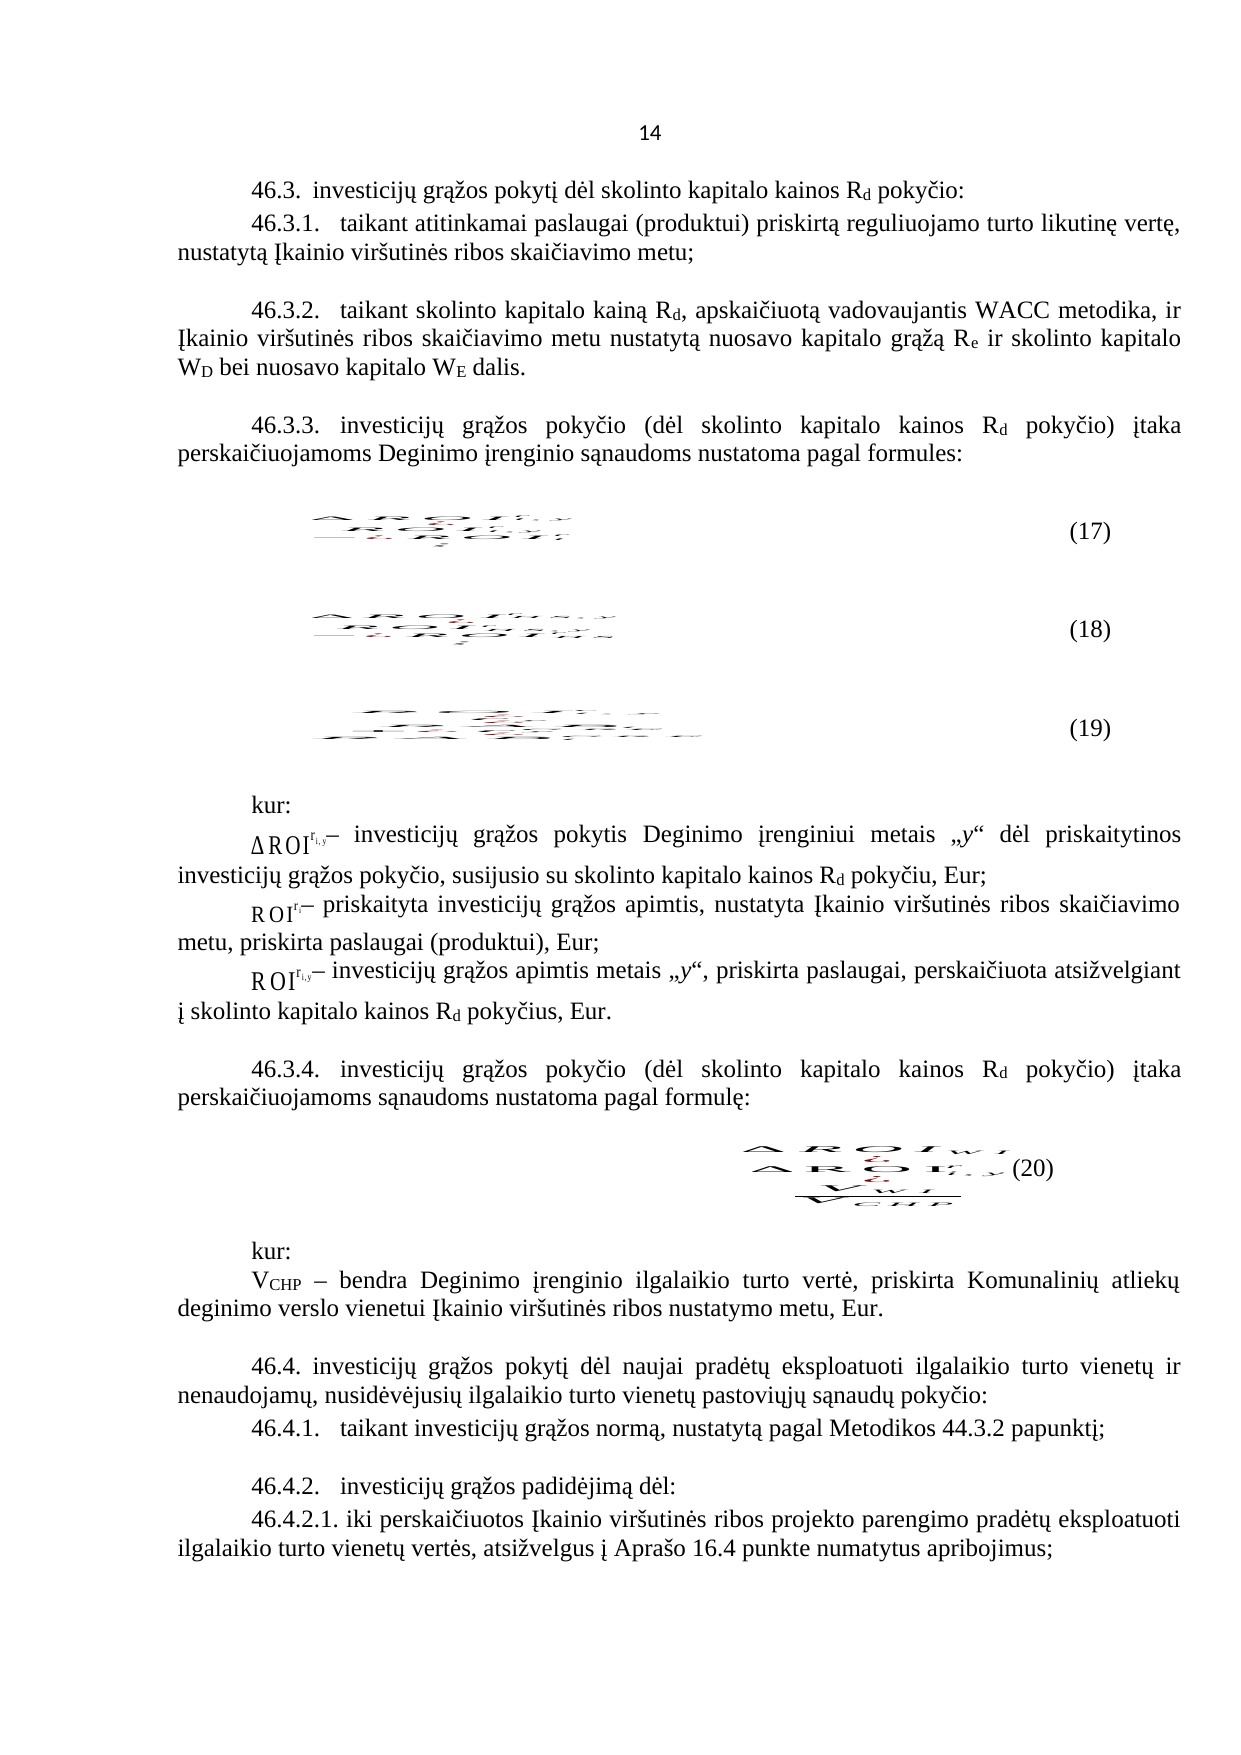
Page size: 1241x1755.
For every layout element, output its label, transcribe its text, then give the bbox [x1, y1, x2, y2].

subtitle 46.3.2. taikant skolinto kapitalo kainą Rd, apskaičiuotą vadovaujantis WACC metodika, ir Įkainio viršutinės ribos skaičiavimo metu nustatytą nuosavo kapitalo grąžą Re ir skolinto kapitalo WD bei nuosavo kapitalo WE dalis. [177, 295, 1181, 381]
subtitle 46.4.1. taikant investicijų grąžos normą, nustatytą pagal Metodikos 44.3.2 papunktį; [177, 1413, 1181, 1442]
table_header [221, 496, 984, 565]
subtitle 46.3. investicijų grąžos pokytį dėl skolinto kapitalo kainos Rd pokyčio: [177, 175, 1181, 204]
table_header [221, 693, 984, 762]
text kur: [177, 791, 1181, 819]
text – investicijų grąžos pokytis Deginimo įrenginiui metais „y“ dėl priskaitytinos investicijų grąžos pokyčio, susijusio su skolinto kapitalo kainos Rd pokyčiu, Eur; [177, 819, 1181, 889]
table_header [221, 594, 984, 664]
subtitle 46.4.2.1. iki perskaičiuotos Įkainio viršutinės ribos projekto parengimo pradėtų eksploatuoti ilgalaikio turto vienetų vertės, atsižvelgus į Aprašo 16.4 punkte numatytus apribojimus; [177, 1504, 1181, 1562]
subtitle 46.3.1. taikant atitinkamai paslaugai (produktui) priskirtą reguliuojamo turto likutinę vertę, nustatytą Įkainio viršutinės ribos skaičiavimo metu; [177, 208, 1181, 266]
table_header (18) [984, 594, 1122, 664]
text – investicijų grąžos apimtis metais „y“, priskirta paslaugai, perskaičiuota atsižvelgiant į skolinto kapitalo kainos Rd pokyčius, Eur. [177, 956, 1181, 1025]
table_header [177, 496, 221, 565]
text kur: [177, 1236, 1181, 1265]
subtitle 46.3.4. investicijų grąžos pokyčio (dėl skolinto kapitalo kainos Rd pokyčio) įtaka perskaičiuojamoms sąnaudoms nustatoma pagal formulę: [177, 1054, 1181, 1111]
text VCHP – bendra Deginimo įrenginio ilgalaikio turto vertė, priskirta Komunalinių atliekų deginimo verslo vienetui Įkainio viršutinės ribos nustatymo metu, Eur. [177, 1265, 1181, 1322]
subtitle 46.4. investicijų grąžos pokytį dėl naujai pradėtų eksploatuoti ilgalaikio turto vienetų ir nenaudojamų, nusidėvėjusių ilgalaikio turto vienetų pastoviųjų sąnaudų pokyčio: [177, 1351, 1181, 1408]
table_header (17) [984, 496, 1122, 565]
text – priskaityta investicijų grąžos apimtis, nustatyta Įkainio viršutinės ribos skaičiavimo metu, priskirta paslaugai (produktui), Eur; [177, 889, 1181, 956]
subtitle 46.3.3. investicijų grąžos pokyčio (dėl skolinto kapitalo kainos Rd pokyčio) įtaka perskaičiuojamoms Deginimo įrenginio sąnaudoms nustatoma pagal formules: [177, 410, 1181, 467]
table_header [177, 594, 221, 664]
subtitle 46.4.2. investicijų grąžos padidėjimą dėl: [177, 1471, 1181, 1499]
table_header [177, 693, 221, 762]
subtitle (20) [297, 1145, 1181, 1207]
table_header (19) [984, 693, 1122, 762]
